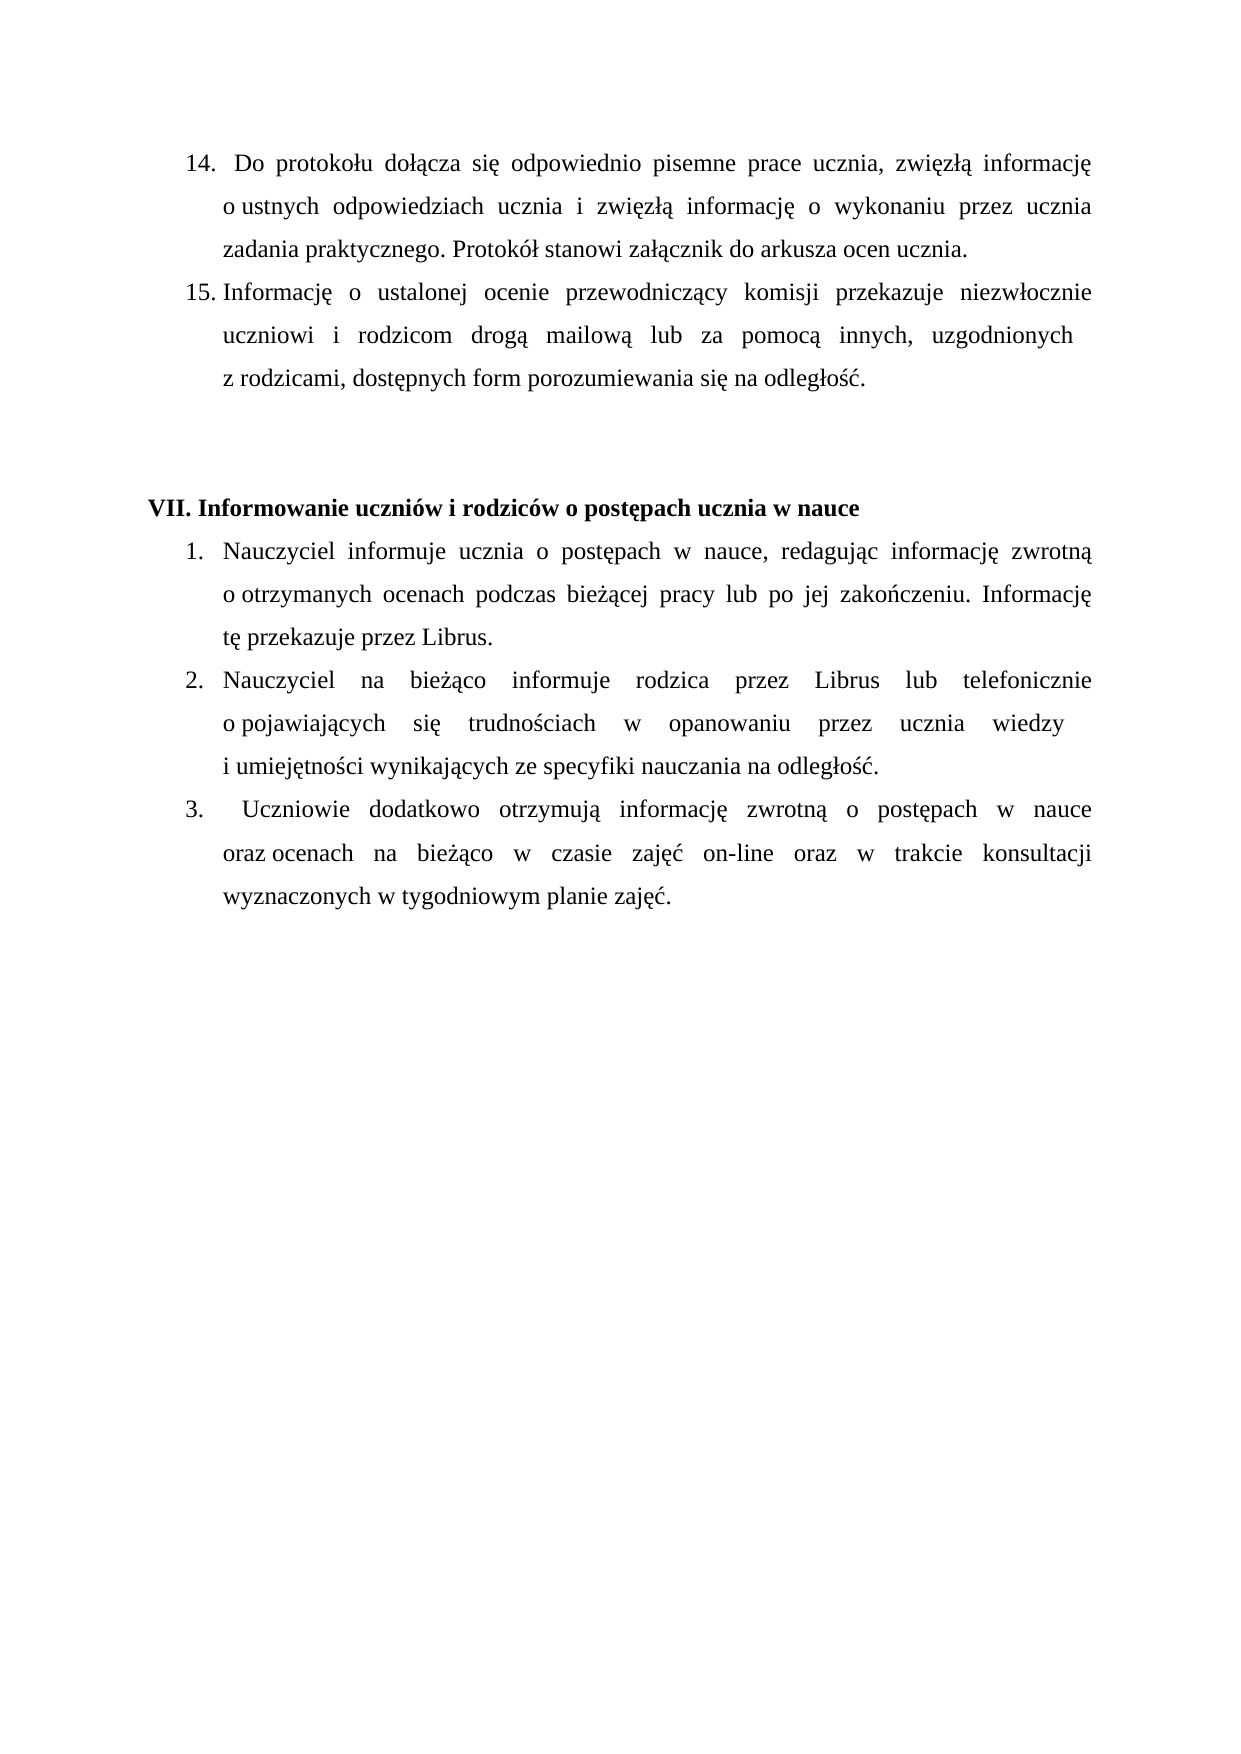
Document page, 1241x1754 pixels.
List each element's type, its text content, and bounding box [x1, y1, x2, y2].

list Uczniowie dodatkowo otrzymują informację zwrotną o postępach w nauce oraz ocenach na bieżąco w czasie zajęć on-line oraz w trakcie konsultacji wyznaczonych w tygodniowym planie zajęć. [185, 794, 1093, 909]
list Nauczyciel informuje ucznia o postępach w nauce, redagując informację zwrotną o otrzymanych ocenach podczas bieżącej pracy lub po jej zakończeniu. Informację tę przekazuje przez Librus. [185, 536, 1093, 651]
list Nauczyciel na bieżąco informuje rodzica przez Librus lub telefonicznie o pojawiających się trudnościach w opanowaniu przez ucznia wiedzy i umiejętności wynikających ze specyfiki nauczania na odległość. [185, 665, 1093, 780]
text VII. Informowanie uczniów i rodziców o postępach ucznia w nauce [148, 493, 1093, 521]
list Informację o ustalonej ocenie przewodniczący komisji przekazuje niezwłocznie uczniowi i rodzicom drogą mailową lub za pomocą innych, uzgodnionych z rodzicami, dostępnych form porozumiewania się na odległość. [185, 277, 1093, 392]
list Do protokołu dołącza się odpowiednio pisemne prace ucznia, zwięzłą informację o ustnych odpowiedziach ucznia i zwięzłą informację o wykonaniu przez ucznia zadania praktycznego. Protokół stanowi załącznik do arkusza ocen ucznia. [185, 148, 1093, 263]
